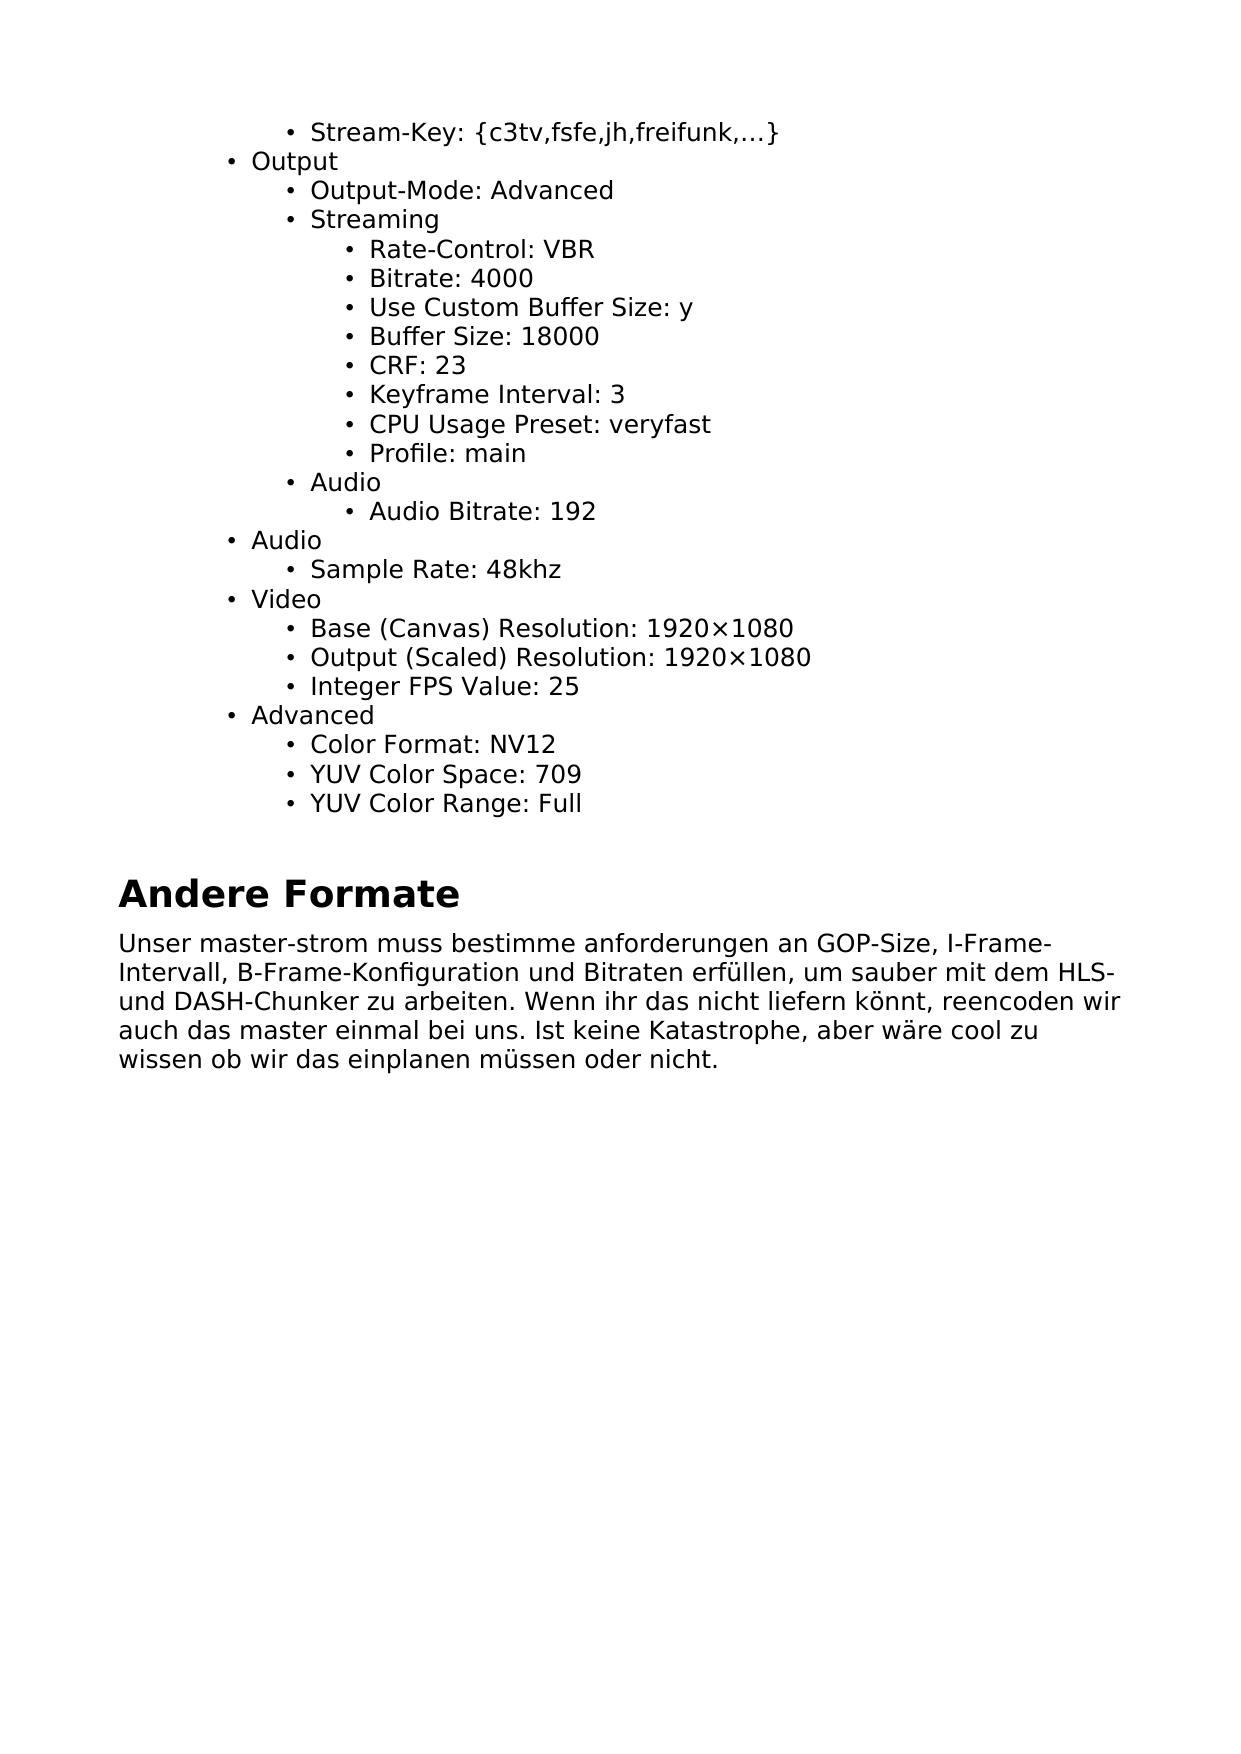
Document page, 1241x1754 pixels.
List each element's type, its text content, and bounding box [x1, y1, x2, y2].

list Stream-Key: {c3tv,fsfe,jh,freifunk,…} [295, 118, 1122, 147]
list Bitrate: 4000 [354, 264, 1122, 293]
list Audio [295, 468, 1122, 497]
list Buffer Size: 18000 [354, 322, 1122, 351]
list Advanced [236, 701, 1122, 731]
list Profile: main [354, 439, 1122, 468]
subtitle Andere Formate [118, 873, 1122, 916]
list Color Format: NV12 [295, 731, 1122, 760]
list CRF: 23 [354, 351, 1122, 381]
list Audio [236, 526, 1122, 556]
list Output-Mode: Advanced [295, 176, 1122, 206]
list CPU Usage Preset: veryfast [354, 410, 1122, 439]
list Streaming [295, 206, 1122, 235]
list Rate-Control: VBR [354, 235, 1122, 264]
list Sample Rate: 48khz [295, 556, 1122, 585]
list YUV Color Range: Full [295, 789, 1122, 818]
list Output [236, 147, 1122, 176]
list Use Custom Buffer Size: y [354, 293, 1122, 322]
list YUV Color Space: 709 [295, 760, 1122, 789]
list Audio Bitrate: 192 [354, 497, 1122, 526]
list Base (Canvas) Resolution: 1920×1080 [295, 614, 1122, 643]
list Video [236, 585, 1122, 614]
text Unser master-strom muss bestimme anforderungen an GOP-Size, I-Frame-Intervall, B-Frame-Konfiguration und Bitraten erfüllen, um sauber mit dem HLS- und DASH-Chunker zu arbeiten. Wenn ihr das nicht liefern könnt, reencoden wir auch das master einmal bei uns. Ist keine Katastrophe, aber wäre cool zu wissen ob wir das einplanen müssen oder nicht. [118, 929, 1122, 1074]
list Keyframe Interval: 3 [354, 381, 1122, 410]
list Integer FPS Value: 25 [295, 672, 1122, 701]
list Output (Scaled) Resolution: 1920×1080 [295, 643, 1122, 672]
